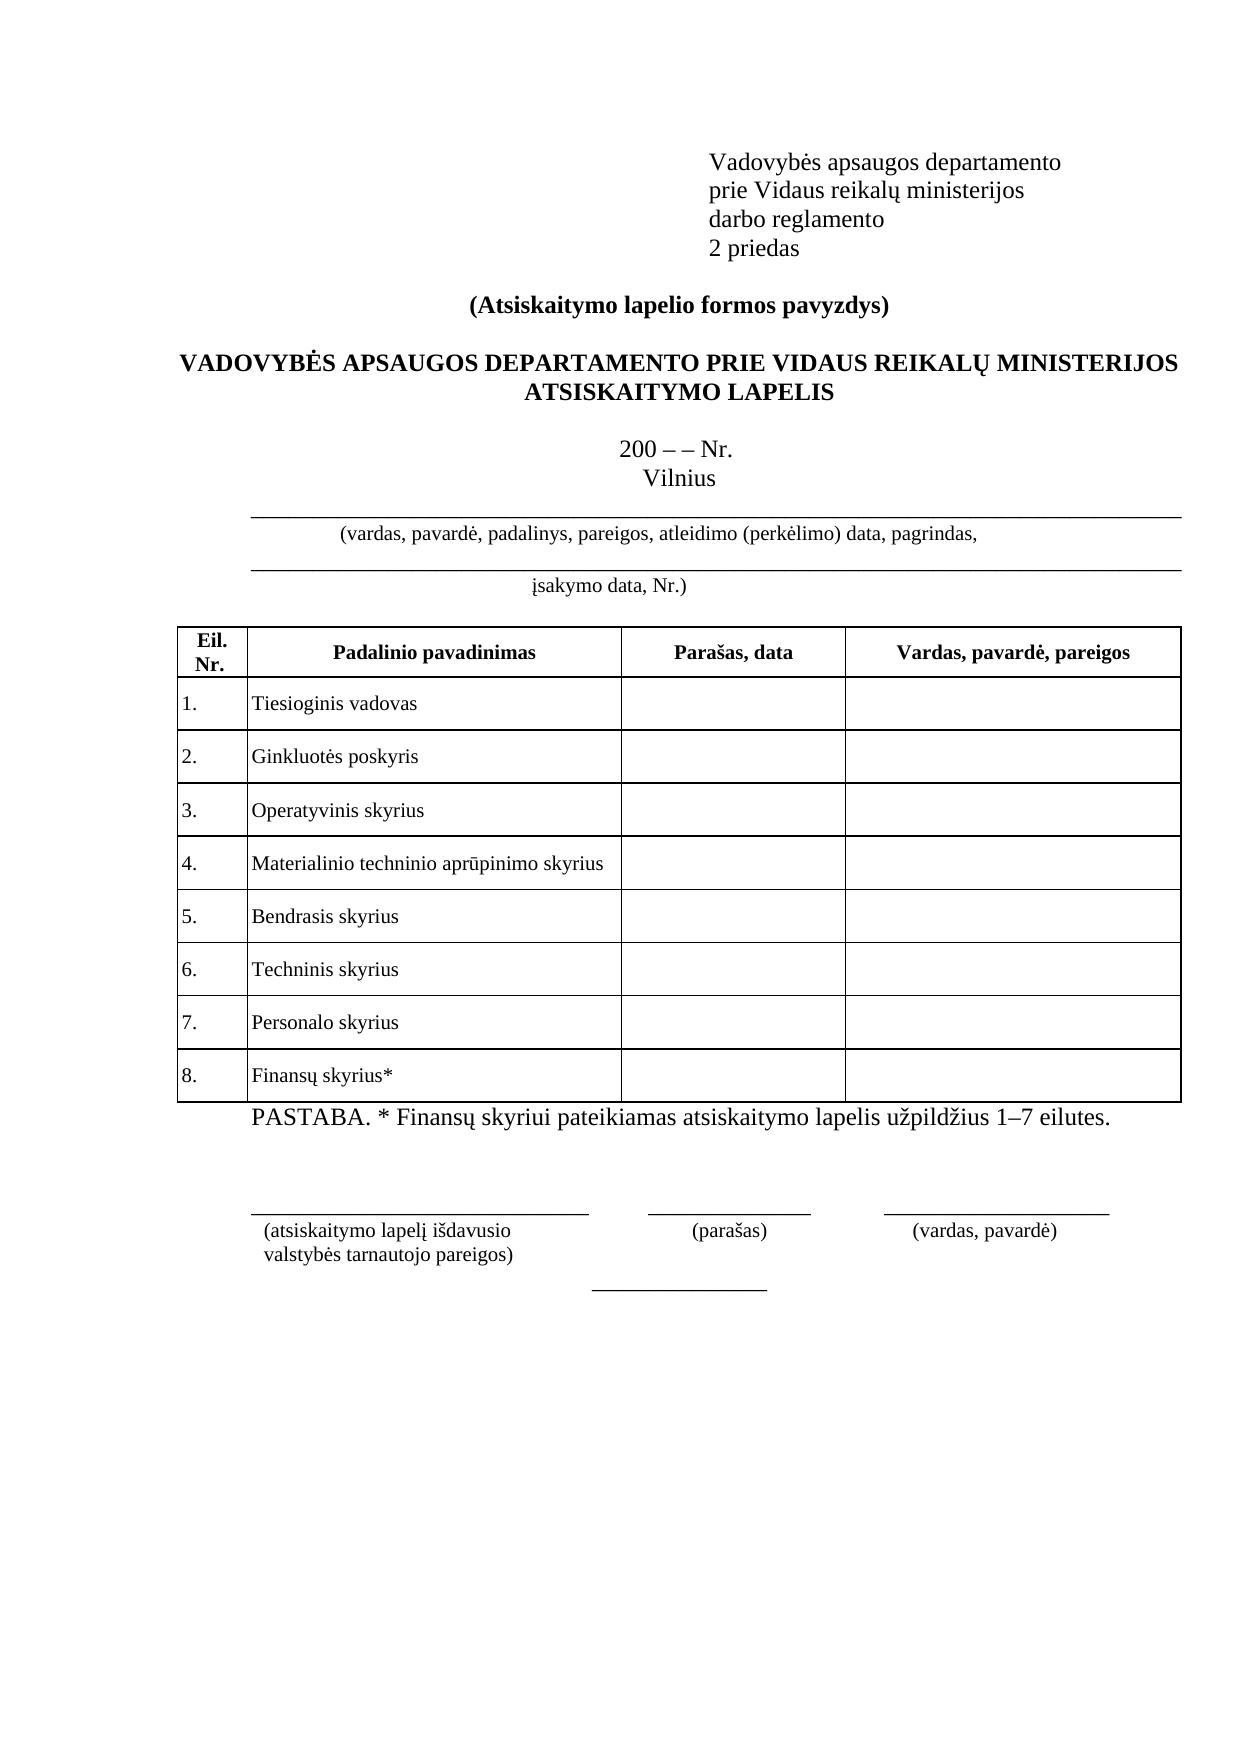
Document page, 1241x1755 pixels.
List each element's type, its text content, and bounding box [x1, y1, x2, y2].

table_cell [846, 1050, 1180, 1101]
text Vadovybės apsaugos departamento [177, 147, 1181, 176]
table_cell 3. [178, 784, 247, 835]
text prie Vidaus reikalų ministerijos [177, 176, 1181, 204]
text (vardas, pavardė, padalinys, pareigos, atleidimo (perkėlimo) data, pagrindas, [177, 521, 1181, 545]
table_cell [846, 996, 1180, 1048]
text PASTABA. * Finansų skyriui pateikiamas atsiskaitymo lapelis užpildžius 1–7 eilutes. [177, 1103, 1181, 1131]
text (atsiskaitymo lapelį išdavusio (parašas) (vardas, pavardė) [190, 1217, 1181, 1242]
table_header Padalinio pavadinimas [248, 628, 621, 676]
table_cell [622, 943, 845, 995]
table_cell [846, 678, 1180, 729]
table_header Vardas, pavardė, pareigos [846, 628, 1180, 676]
table_cell [622, 784, 845, 835]
table_cell 4. [178, 837, 247, 888]
text 200 – – Nr. [177, 434, 1181, 463]
table_cell [622, 678, 845, 729]
table_header Parašas, data [622, 628, 845, 676]
text ______________ [177, 1266, 1181, 1294]
table_cell Materialinio techninio aprūpinimo skyrius [248, 837, 621, 888]
table_cell [622, 996, 845, 1048]
table_cell [622, 731, 845, 782]
table_cell Finansų skyrius* [248, 1050, 621, 1101]
table_cell [622, 890, 845, 942]
text darbo reglamento [177, 204, 1181, 233]
text (Atsiskaitymo lapelio formos pavyzdys) [177, 291, 1181, 319]
table_cell 8. [178, 1050, 247, 1101]
table_cell [846, 837, 1180, 888]
table_cell [846, 731, 1180, 782]
text Vilnius [177, 463, 1181, 492]
table_cell 1. [178, 678, 247, 729]
table_cell 6. [178, 943, 247, 995]
table_cell Personalo skyrius [248, 996, 621, 1048]
text ___________________________ _____________ __________________ [177, 1189, 1181, 1217]
table_cell [846, 943, 1180, 995]
text 2 priedas [177, 233, 1181, 262]
table_cell [846, 784, 1180, 835]
table_cell Ginkluotės poskyris [248, 731, 621, 782]
table_cell Bendrasis skyrius [248, 890, 621, 942]
table_cell Operatyvinis skyrius [248, 784, 621, 835]
table_cell [622, 1050, 845, 1101]
text įsakymo data, Nr.) [177, 573, 1181, 597]
table_cell Techninis skyrius [248, 943, 621, 995]
table_cell 5. [178, 890, 247, 942]
table_cell [622, 837, 845, 888]
table_cell 7. [178, 996, 247, 1048]
table_cell 2. [178, 731, 247, 782]
table_header Eil. Nr. [243, 628, 247, 676]
table_cell [846, 890, 1180, 942]
text VADOVYBĖS APSAUGOS DEPARTAMENTO PRIE VIDAUS REIKALŲ MINISTERIJOS ATSISKAITYMO LAPELIS [177, 348, 1181, 406]
text valstybės tarnautojo pareigos) [190, 1242, 1181, 1266]
table_cell Tiesioginis vadovas [248, 678, 621, 729]
